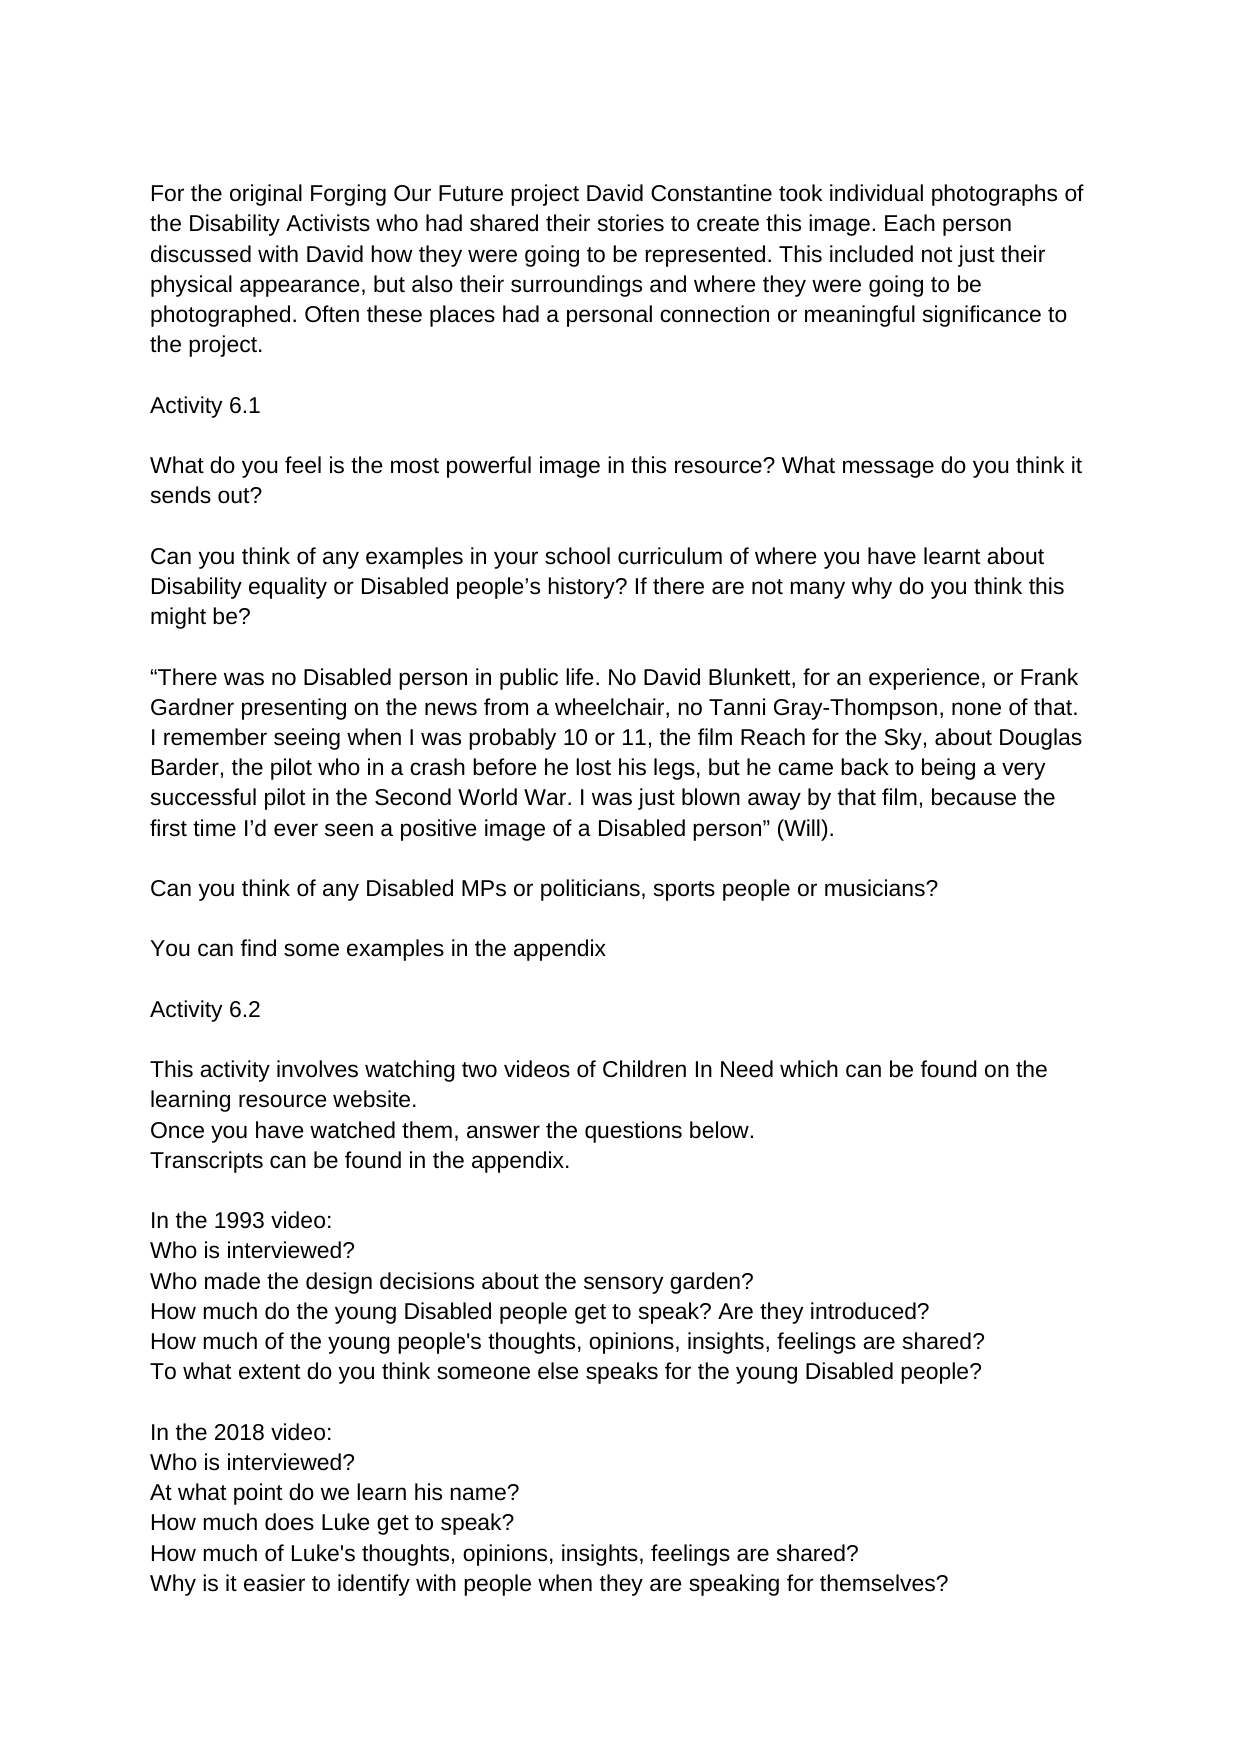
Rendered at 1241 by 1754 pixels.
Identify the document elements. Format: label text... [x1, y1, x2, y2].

text Activity 6.1 [150, 392, 1090, 418]
text For the original Forging Our Future project David Constantine took individual photographs of the Disability Activists who had shared their stories to create this image. Each person discussed with David how they were going to be represented. This included not just their physical appearance, but also their surroundings and where they were going to be photographed. Often these places had a personal connection or meaningful significance to the project. [150, 180, 1090, 358]
text How much do the young Disabled people get to speak? Are they introduced? [150, 1298, 1090, 1324]
text Can you think of any examples in your school curriculum of where you have learnt about Disability equality or Disabled people’s history? If there are not many why do you think this might be? [150, 543, 1090, 629]
text “There was no Disabled person in public life. No David Blunkett, for an experience, or Frank Gardner presenting on the news from a wheelchair, no Tanni Gray-Thompson, none of that. I remember seeing when I was probably 10 or 11, the film Reach for the Sky, about Douglas Barder, the pilot who in a crash before he lost his legs, but he came back to being a very successful pilot in the Second World War. I was just blown away by that film, because the first time I’d ever seen a positive image of a Disabled person” (Will). [150, 663, 1090, 841]
text You can find some examples in the appendix [150, 935, 1090, 962]
text How much does Luke get to speak? [150, 1509, 1090, 1536]
text Activity 6.2 [150, 996, 1090, 1022]
text At what point do we learn his name? [150, 1479, 1090, 1506]
text How much of the young people's thoughts, opinions, insights, feelings are shared? [150, 1328, 1090, 1354]
text How much of Luke's thoughts, opinions, insights, feelings are shared? [150, 1539, 1090, 1566]
text Why is it easier to identify with people when they are speaking for themselves? [150, 1570, 1090, 1596]
text This activity involves watching two videos of Children In Need which can be found on the learning resource website. [150, 1056, 1090, 1113]
text Who made the design decisions about the sensory garden? [150, 1268, 1090, 1294]
text Who is interviewed? [150, 1237, 1090, 1264]
text Once you have watched them, answer the questions below. [150, 1117, 1090, 1143]
text Can you think of any Disabled MPs or politicians, sports people or musicians? [150, 875, 1090, 901]
text To what extent do you think someone else speaks for the young Disabled people? [150, 1358, 1090, 1385]
text Transcripts can be found in the appendix. [150, 1147, 1090, 1173]
text Who is interviewed? [150, 1449, 1090, 1475]
text In the 2018 video: [150, 1419, 1090, 1445]
text In the 1993 video: [150, 1207, 1090, 1234]
text What do you feel is the most powerful image in this resource? What message do you think it sends out? [150, 452, 1090, 509]
